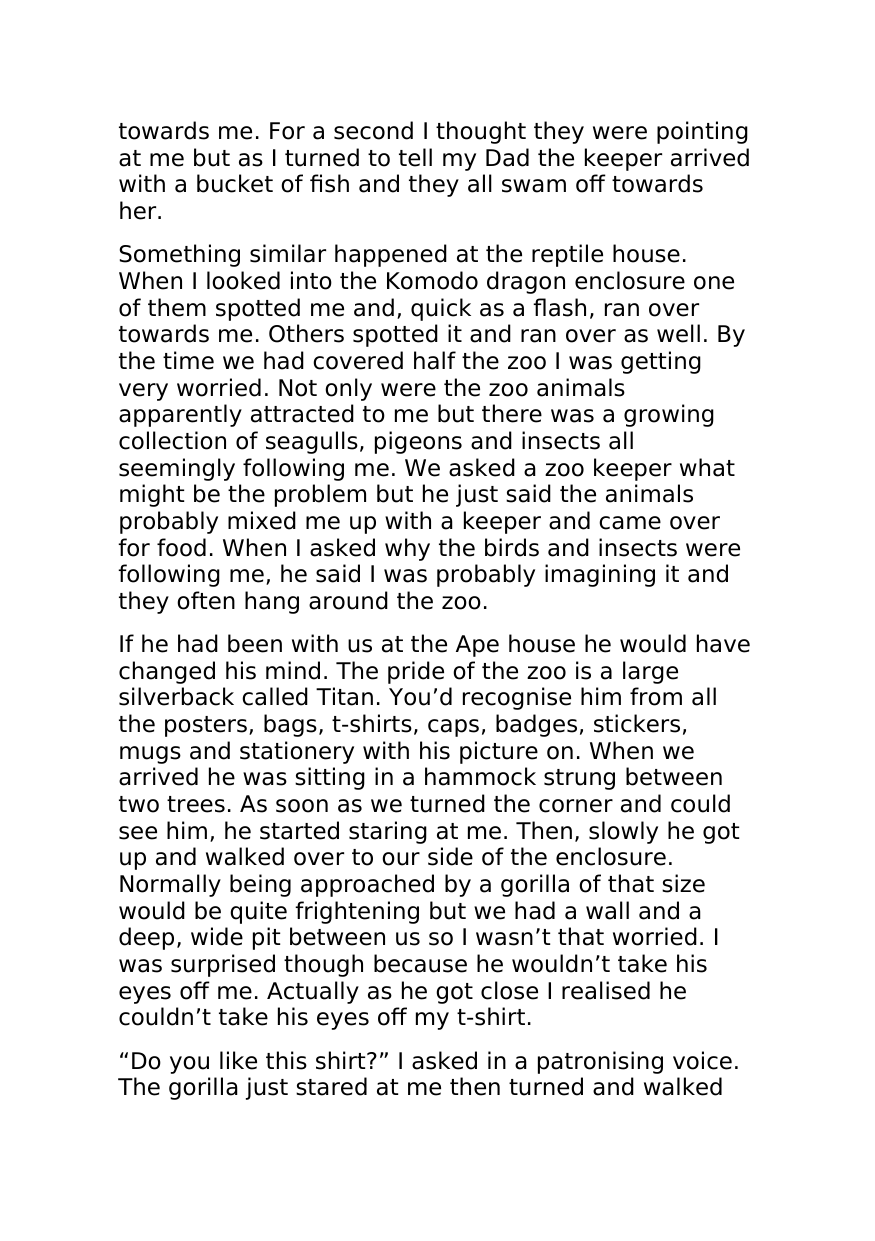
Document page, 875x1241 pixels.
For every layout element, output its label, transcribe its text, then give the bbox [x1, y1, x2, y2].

text Something similar happened at the reptile house. When I looked into the Komodo dragon enclosure one of them spotted me and, quick as a flash, ran over towards me. Others spotted it and ran over as well. By the time we had covered half the zoo I was getting very worried. Not only were the zoo animals apparently attracted to me but there was a growing collection of seagulls, pigeons and insects all seemingly following me. We asked a zoo keeper what might be the problem but he just said the animals probably mixed me up with a keeper and came over for food. When I asked why the birds and insects were following me, he said I was probably imagining it and they often hang around the zoo. [118, 241, 756, 615]
text “Do you like this shirt?” I asked in a patronising voice. The gorilla just stared at me then turned and walked [118, 1048, 756, 1101]
text towards me. For a second I thought they were pointing at me but as I turned to tell my Dad the keeper arrived with a bucket of fish and they all swam off towards her. [118, 118, 756, 225]
text If he had been with us at the Ape house he would have changed his mind. The pride of the zoo is a large silverback called Titan. You’d recognise him from all the posters, bags, t-shirts, caps, badges, stickers, mugs and stationery with his picture on. When we arrived he was sitting in a hammock strung between two trees. As soon as we turned the corner and could see him, he started staring at me. Then, slowly he got up and walked over to our side of the enclosure. Normally being approached by a gorilla of that size would be quite frightening but we had a wall and a deep, wide pit between us so I wasn’t that worried. I was surprised though because he wouldn’t take his eyes off me. Actually as he got close I realised he couldn’t take his eyes off my t-shirt. [118, 631, 756, 1031]
